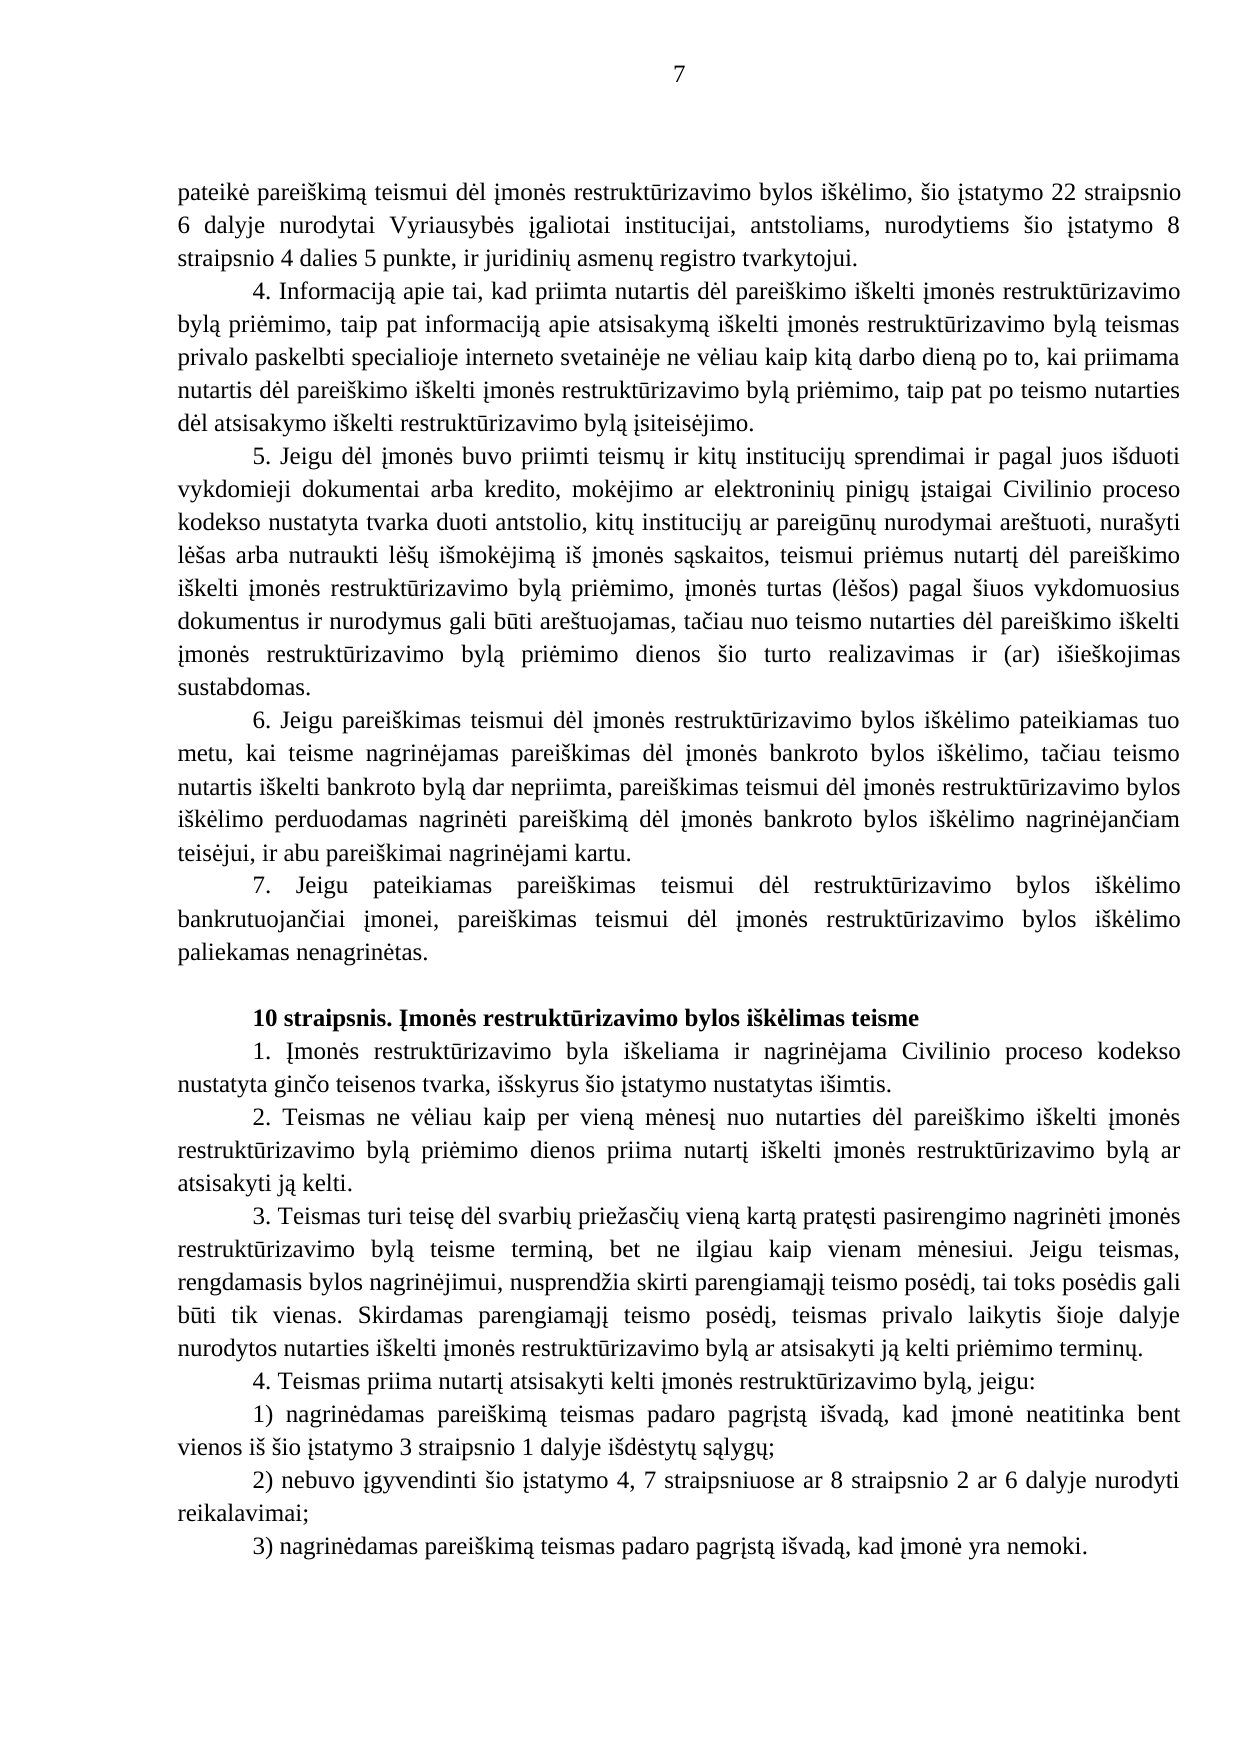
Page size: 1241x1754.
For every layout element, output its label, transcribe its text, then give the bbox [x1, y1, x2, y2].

text 2) nebuvo įgyvendinti šio įstatymo 4, 7 straipsniuose ar 8 straipsnio 2 ar 6 dalyje nurodyti reikalavimai; [177, 1465, 1181, 1527]
text 3. Teismas turi teisę dėl svarbių priežasčių vieną kartą pratęsti pasirengimo nagrinėti įmonės restruktūrizavimo bylą teisme terminą, bet ne ilgiau kaip vienam mėnesiui. Jeigu teismas, rengdamasis bylos nagrinėjimui, nusprendžia skirti parengiamąjį teismo posėdį, tai toks posėdis gali būti tik vienas. Skirdamas parengiamąjį teismo posėdį, teismas privalo laikytis šioje dalyje nurodytos nutarties iškelti įmonės restruktūrizavimo bylą ar atsisakyti ją kelti priėmimo terminų. [177, 1201, 1181, 1362]
text 7. Jeigu pateikiamas pareiškimas teismui dėl restruktūrizavimo bylos iškėlimo bankrutuojančiai įmonei, pareiškimas teismui dėl įmonės restruktūrizavimo bylos iškėlimo paliekamas nenagrinėtas. [177, 871, 1181, 965]
text 3) nagrinėdamas pareiškimą teismas padaro pagrįstą išvadą, kad įmonė yra nemoki. [177, 1531, 1181, 1560]
text 4. Teismas priima nutartį atsisakyti kelti įmonės restruktūrizavimo bylą, jeigu: [177, 1366, 1181, 1395]
text 6. Jeigu pareiškimas teismui dėl įmonės restruktūrizavimo bylos iškėlimo pateikiamas tuo metu, kai teisme nagrinėjamas pareiškimas dėl įmonės bankroto bylos iškėlimo, tačiau teismo nutartis iškelti bankroto bylą dar nepriimta, pareiškimas teismui dėl įmonės restruktūrizavimo bylos iškėlimo perduodamas nagrinėti pareiškimą dėl įmonės bankroto bylos iškėlimo nagrinėjančiam teisėjui, ir abu pareiškimai nagrinėjami kartu. [177, 706, 1181, 866]
text 1. Įmonės restruktūrizavimo byla iškeliama ir nagrinėjama Civilinio proceso kodekso nustatyta ginčo teisenos tvarka, išskyrus šio įstatymo nustatytas išimtis. [177, 1036, 1181, 1097]
text 10 straipsnis. Įmonės restruktūrizavimo bylos iškėlimas teisme [177, 1003, 1181, 1031]
text 4. Informaciją apie tai, kad priimta nutartis dėl pareiškimo iškelti įmonės restruktūrizavimo bylą priėmimo, taip pat informaciją apie atsisakymą iškelti įmonės restruktūrizavimo bylą teismas privalo paskelbti specialioje interneto svetainėje ne vėliau kaip kitą darbo dieną po to, kai priimama nutartis dėl pareiškimo iškelti įmonės restruktūrizavimo bylą priėmimo, taip pat po teismo nutarties dėl atsisakymo iškelti restruktūrizavimo bylą įsiteisėjimo. [177, 276, 1181, 437]
text 2. Teismas ne vėliau kaip per vieną mėnesį nuo nutarties dėl pareiškimo iškelti įmonės restruktūrizavimo bylą priėmimo dienos priima nutartį iškelti įmonės restruktūrizavimo bylą ar atsisakyti ją kelti. [177, 1102, 1181, 1197]
text 1) nagrinėdamas pareiškimą teismas padaro pagrįstą išvadą, kad įmonė neatitinka bent vienos iš šio įstatymo 3 straipsnio 1 dalyje išdėstytų sąlygų; [177, 1399, 1181, 1461]
text 5. Jeigu dėl įmonės buvo priimti teismų ir kitų institucijų sprendimai ir pagal juos išduoti vykdomieji dokumentai arba kredito, mokėjimo ar elektroninių pinigų įstaigai Civilinio proceso kodekso nustatyta tvarka duoti antstolio, kitų institucijų ar pareigūnų nurodymai areštuoti, nurašyti lėšas arba nutraukti lėšų išmokėjimą iš įmonės sąskaitos, teismui priėmus nutartį dėl pareiškimo iškelti įmonės restruktūrizavimo bylą priėmimo, įmonės turtas (lėšos) pagal šiuos vykdomuosius dokumentus ir nurodymus gali būti areštuojamas, tačiau nuo teismo nutarties dėl pareiškimo iškelti įmonės restruktūrizavimo bylą priėmimo dienos šio turto realizavimas ir (ar) išieškojimas sustabdomas. [177, 441, 1181, 701]
text pateikė pareiškimą teismui dėl įmonės restruktūrizavimo bylos iškėlimo, šio įstatymo 22 straipsnio 6 dalyje nurodytai Vyriausybės įgaliotai institucijai, antstoliams, nurodytiems šio įstatymo 8 straipsnio 4 dalies 5 punkte, ir juridinių asmenų registro tvarkytojui. [177, 177, 1181, 272]
